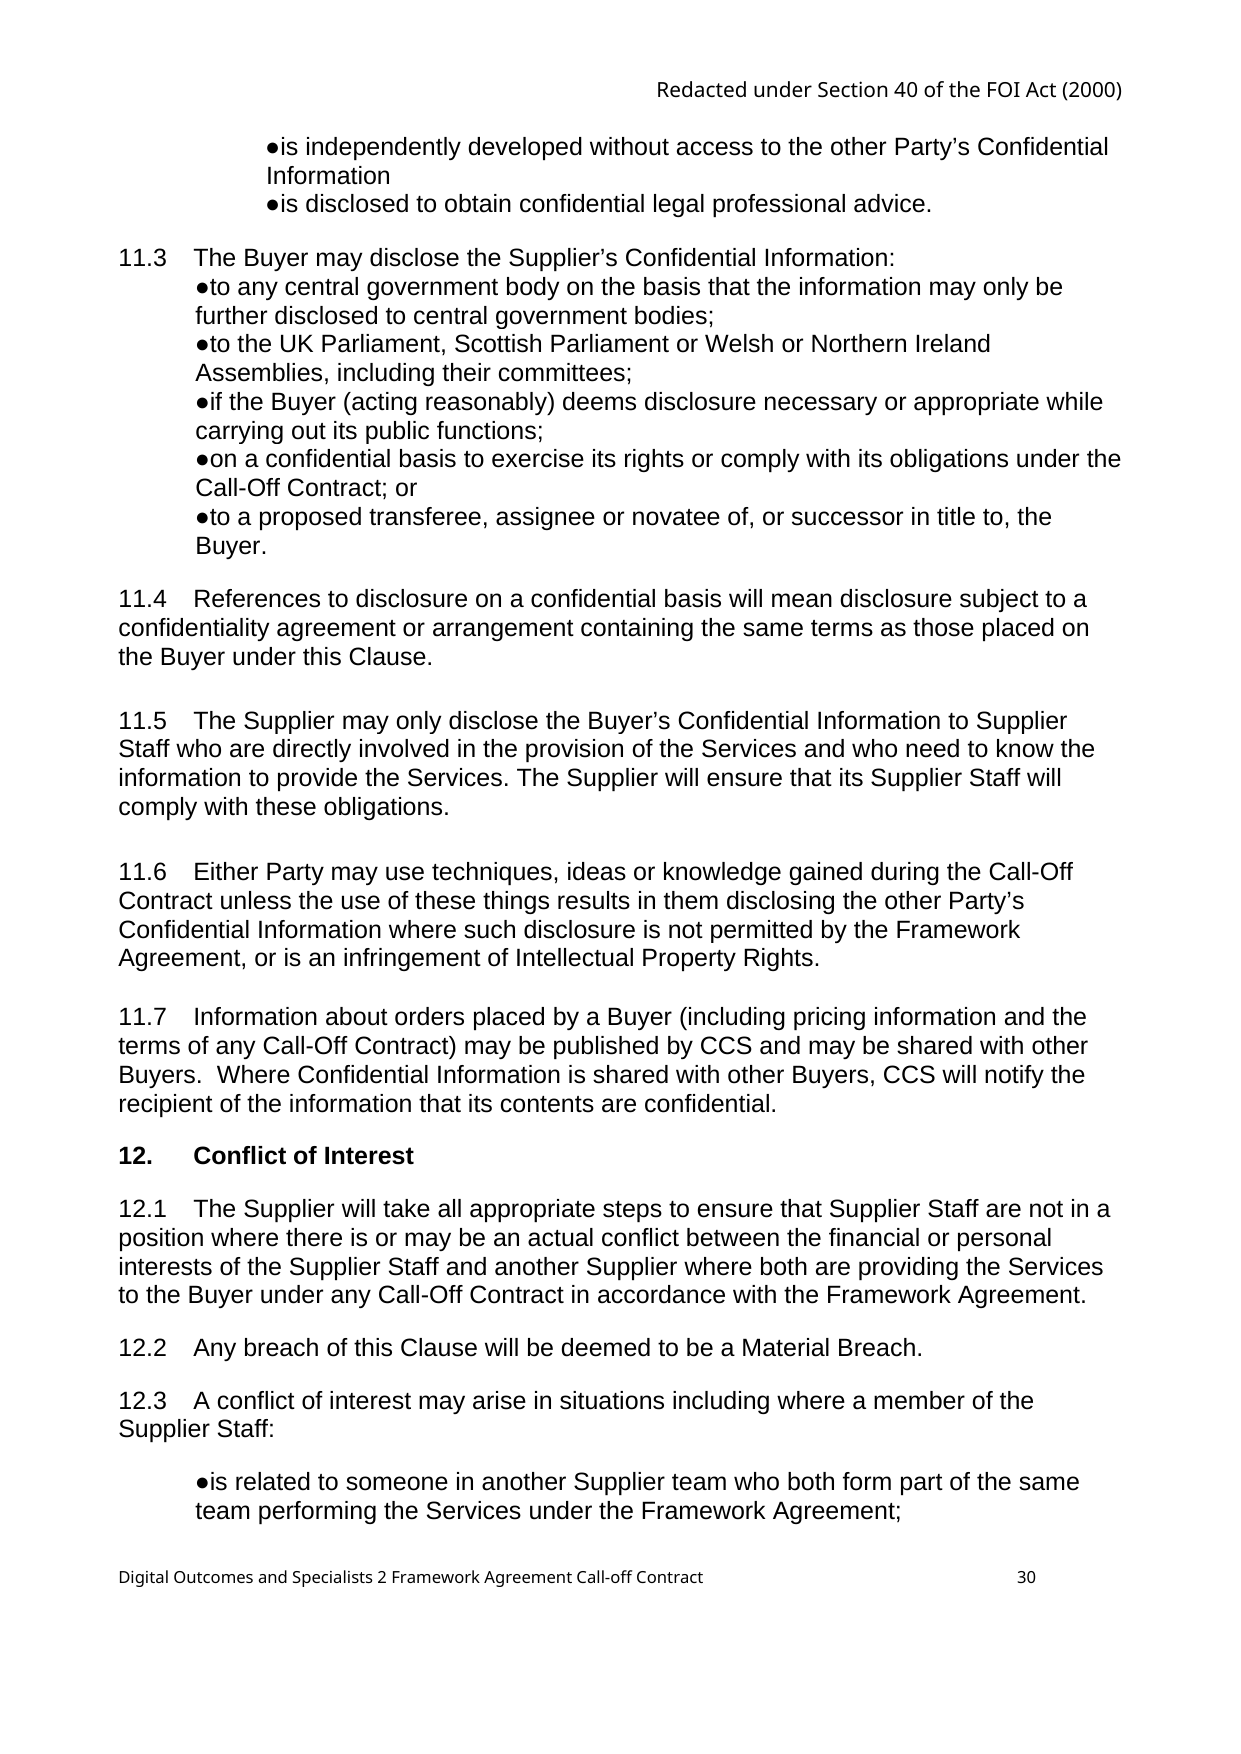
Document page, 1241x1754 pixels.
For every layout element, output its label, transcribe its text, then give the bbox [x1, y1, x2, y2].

list is related to someone in another Supplier team who both form part of the same team performing the Services under the Framework Agreement; [194, 1467, 1125, 1524]
list to a proposed transferee, assignee or novatee of, or successor in title to, the Buyer. [194, 502, 1125, 559]
list to the UK Parliament, Scottish Parliament or Welsh or Northern Ireland Assemblies, including their committees; [194, 329, 1125, 387]
list is independently developed without access to the other Party’s Confidential Information [265, 132, 1125, 189]
list is disclosed to obtain confidential legal professional advice. [265, 189, 1125, 218]
text 12.3 A conflict of interest may arise in situations including where a member of the Supplier Staff: [118, 1386, 1122, 1443]
text 11.6 Either Party may use techniques, ideas or knowledge gained during the Call-Off Contract unless the use of these things results in them disclosing the other Party’s Confidential Information where such disclosure is not permitted by the Framework Agreement, or is an infringement of Intellectual Property Rights. [118, 857, 1122, 972]
text 12.2 Any breach of this Clause will be deemed to be a Material Breach. [118, 1333, 1122, 1362]
text 11.4 References to disclosure on a confidential basis will mean disclosure subject to a confidentiality agreement or arrangement containing the same terms as those placed on the Buyer under this Clause. [118, 584, 1122, 699]
list if the Buyer (acting reasonably) deems disclosure necessary or appropriate while carrying out its public functions; [194, 387, 1125, 444]
text 11.5 The Supplier may only disclose the Buyer’s Confidential Information to Supplier Staff who are directly involved in the provision of the Services and who need to know the information to provide the Services. The Supplier will ensure that its Supplier Staff will comply with these obligations. [118, 706, 1122, 821]
subtitle 12. Conflict of Interest [118, 1141, 1122, 1170]
text 11.7 Information about orders placed by a Buyer (including pricing information and the terms of any Call-Off Contract) may be published by CCS and may be shared with other Buyers. Where Confidential Information is shared with other Buyers, CCS will notify the recipient of the information that its contents are confidential. [118, 1002, 1122, 1117]
text 12.1 The Supplier will take all appropriate steps to ensure that Supplier Staff are not in a position where there is or may be an actual conflict between the financial or personal interests of the Supplier Staff and another Supplier where both are providing the Services to the Buyer under any Call-Off Contract in accordance with the Framework Agreement. [118, 1194, 1122, 1309]
text 11.3 The Buyer may disclose the Supplier’s Confidential Information: [118, 243, 1122, 272]
list to any central government body on the basis that the information may only be further disclosed to central government bodies; [194, 272, 1125, 329]
list on a confidential basis to exercise its rights or comply with its obligations under the Call-Off Contract; or [194, 444, 1125, 502]
